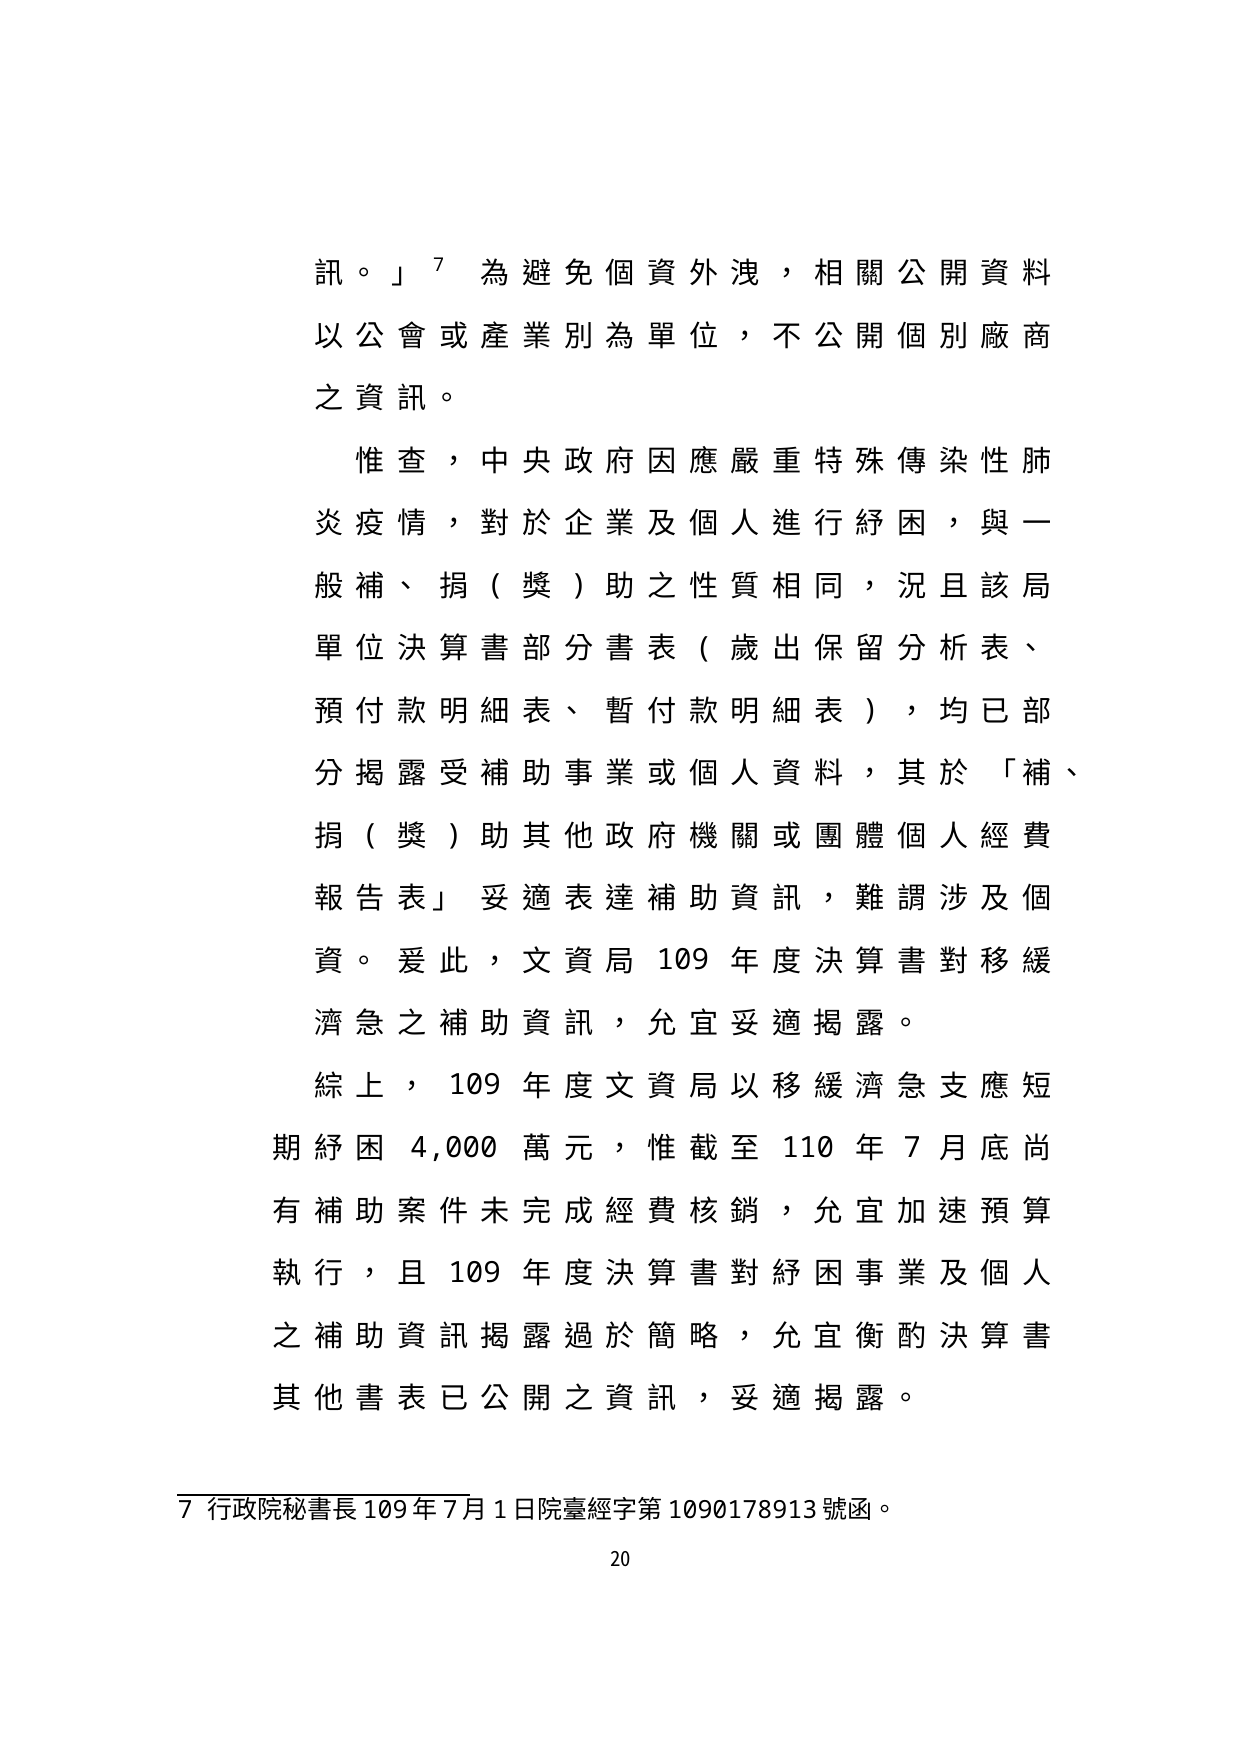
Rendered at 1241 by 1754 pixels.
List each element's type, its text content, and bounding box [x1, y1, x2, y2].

text 綜上，109年度文資局以移緩濟急支應短期紓困4,000萬元，惟截至110年7月底尚有補助案件未完成經費核銷，允宜加速預算執行，且109年度決算書對紓困事業及個人之補助資訊揭露過於簡略，允宜衡酌決算書其他書表已公開之資訊，妥適揭露。 [242, 1042, 1058, 1417]
text 查文資局109年度單位決算書之補、捐(獎)助其他政府機關或團體個人經費報告表，有關移緩濟急短期紓困補助，以「行政院紓困補助」彙整表達，與一般補、捐(獎)助採逐筆揭露方式不同。文資局表示因行政院紓困補助資料涉及個人隱私、職業上祕密，為避免個資外洩，爰依政府資訊公開法第十八條規定不公開個人受補助資訊而係以總額方式表達；另依行政院因應嚴重特殊傳染性肺炎紓困會議結論「有關立法院決議要求公告紓困進展部分，為避免個資外洩，相關公開資料以公會或產業別為單位，不公開個別廠商之資訊。」為避免個資外洩，相關公開資料以公會或產業別為單位，不公開個別廠商之資訊。 [271, 229, 1058, 417]
text 惟查，中央政府因應嚴重特殊傳染性肺炎疫情，對於企業及個人進行紓困，與一般補、捐(獎)助之性質相同，況且該局單位決算書部分書表(歲出保留分析表、預付款明細表、暫付款明細表)，均已部分揭露受補助事業或個人資料，其於「補、捐(獎)助其他政府機關或團體個人經費報告表」妥適表達補助資訊，難謂涉及個資。爰此，文資局109年度決算書對移緩濟急之補助資訊，允宜妥適揭露。 [271, 417, 1058, 1042]
text 行政院秘書長109年7月1日院臺經字第1090178913號函。 [177, 1496, 1063, 1525]
